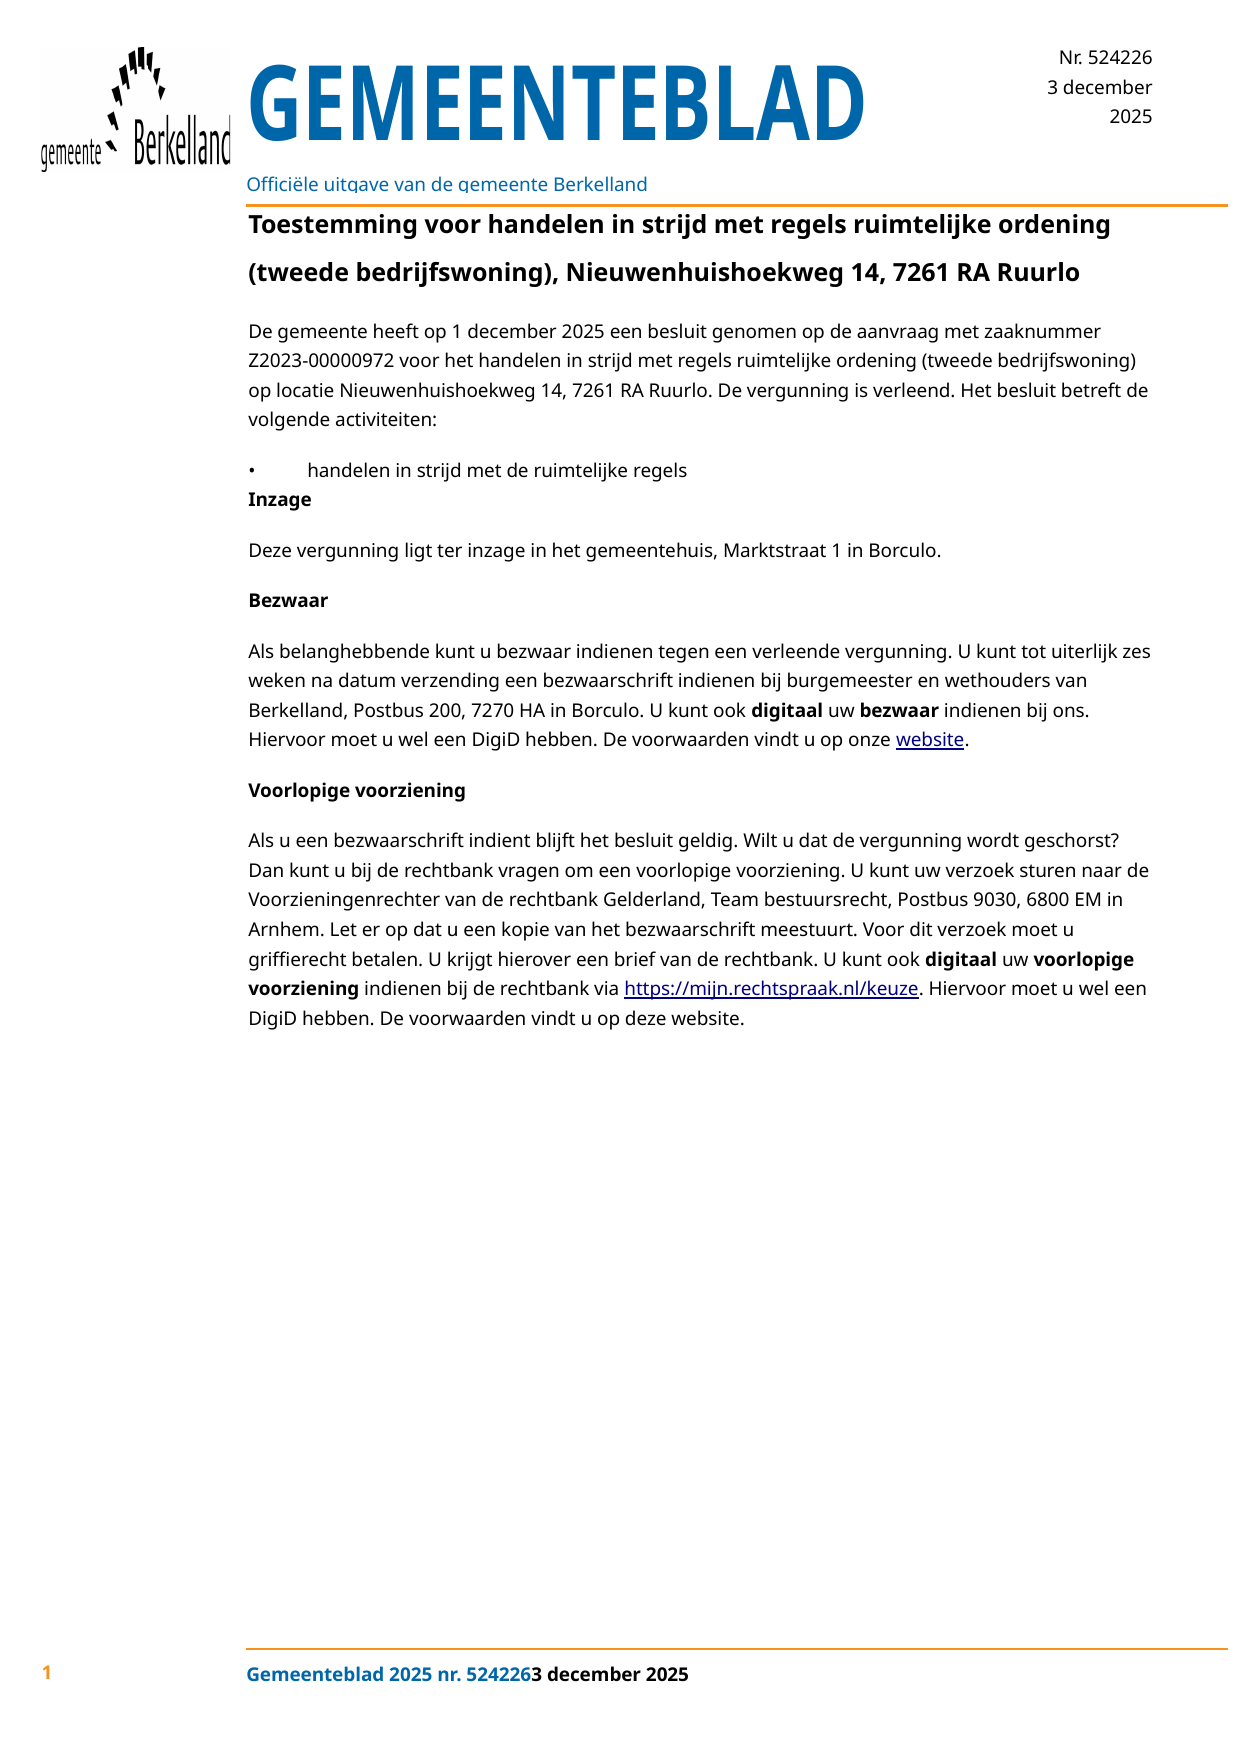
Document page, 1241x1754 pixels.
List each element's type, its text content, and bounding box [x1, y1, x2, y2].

text Als belanghebbende kunt u bezwaar indienen tegen een verleende vergunning. U kunt tot uiterlijk zes weken na datum verzending een bezwaarschrift indienen bij burgemeester en wethouders van Berkelland, Postbus 200, 7270 HA in Borculo. U kunt ook digitaal uw bezwaar indienen bij ons. Hiervoor moet u wel een DigiD hebben. De voorwaarden vindt u op onze website. [248, 638, 1152, 752]
text Voorlopige voorziening [248, 777, 1152, 803]
text De gemeente heeft op 1 december 2025 een besluit genomen op de aanvraag met zaaknummer Z2023-00000972 voor het handelen in strijd met regels ruimtelijke ordening (tweede bedrijfswoning) op locatie Nieuwenhuishoekweg 14, 7261 RA Ruurlo. De vergunning is verleend. Het besluit betreft de volgende activiteiten: [248, 318, 1152, 432]
list handelen in strijd met de ruimtelijke regels [248, 457, 1152, 483]
text Deze vergunning ligt ter inzage in het gemeentehuis, Marktstraat 1 in Borculo. [248, 537, 1152, 563]
text Bezwaar [248, 587, 1152, 613]
picture [41, 47, 231, 172]
text Toestemming voor handelen in strijd met regels ruimtelijke ordening (tweede bedrijfswoning), Nieuwenhuishoekweg 14, 7261 RA Ruurlo [248, 207, 1152, 288]
text Als u een bezwaarschrift indient blijft het besluit geldig. Wilt u dat de vergunning wordt geschorst? Dan kunt u bij de rechtbank vragen om een voorlopige voorziening. U kunt uw verzoek sturen naar de Voorzieningenrechter van de rechtbank Gelderland, Team bestuursrecht, Postbus 9030, 6800 EM in Arnhem. Let er op dat u een kopie van het bezwaarschrift meestuurt. Voor dit verzoek moet u griffierecht betalen. U krijgt hierover een brief van de rechtbank. U kunt ook digitaal uw voorlopige voorziening indienen bij de rechtbank via https://mijn.rechtspraak.nl/keuze. Hiervoor moet u wel een DigiD hebben. De voorwaarden vindt u op deze website. [248, 827, 1152, 1031]
text Inzage [248, 487, 1152, 512]
